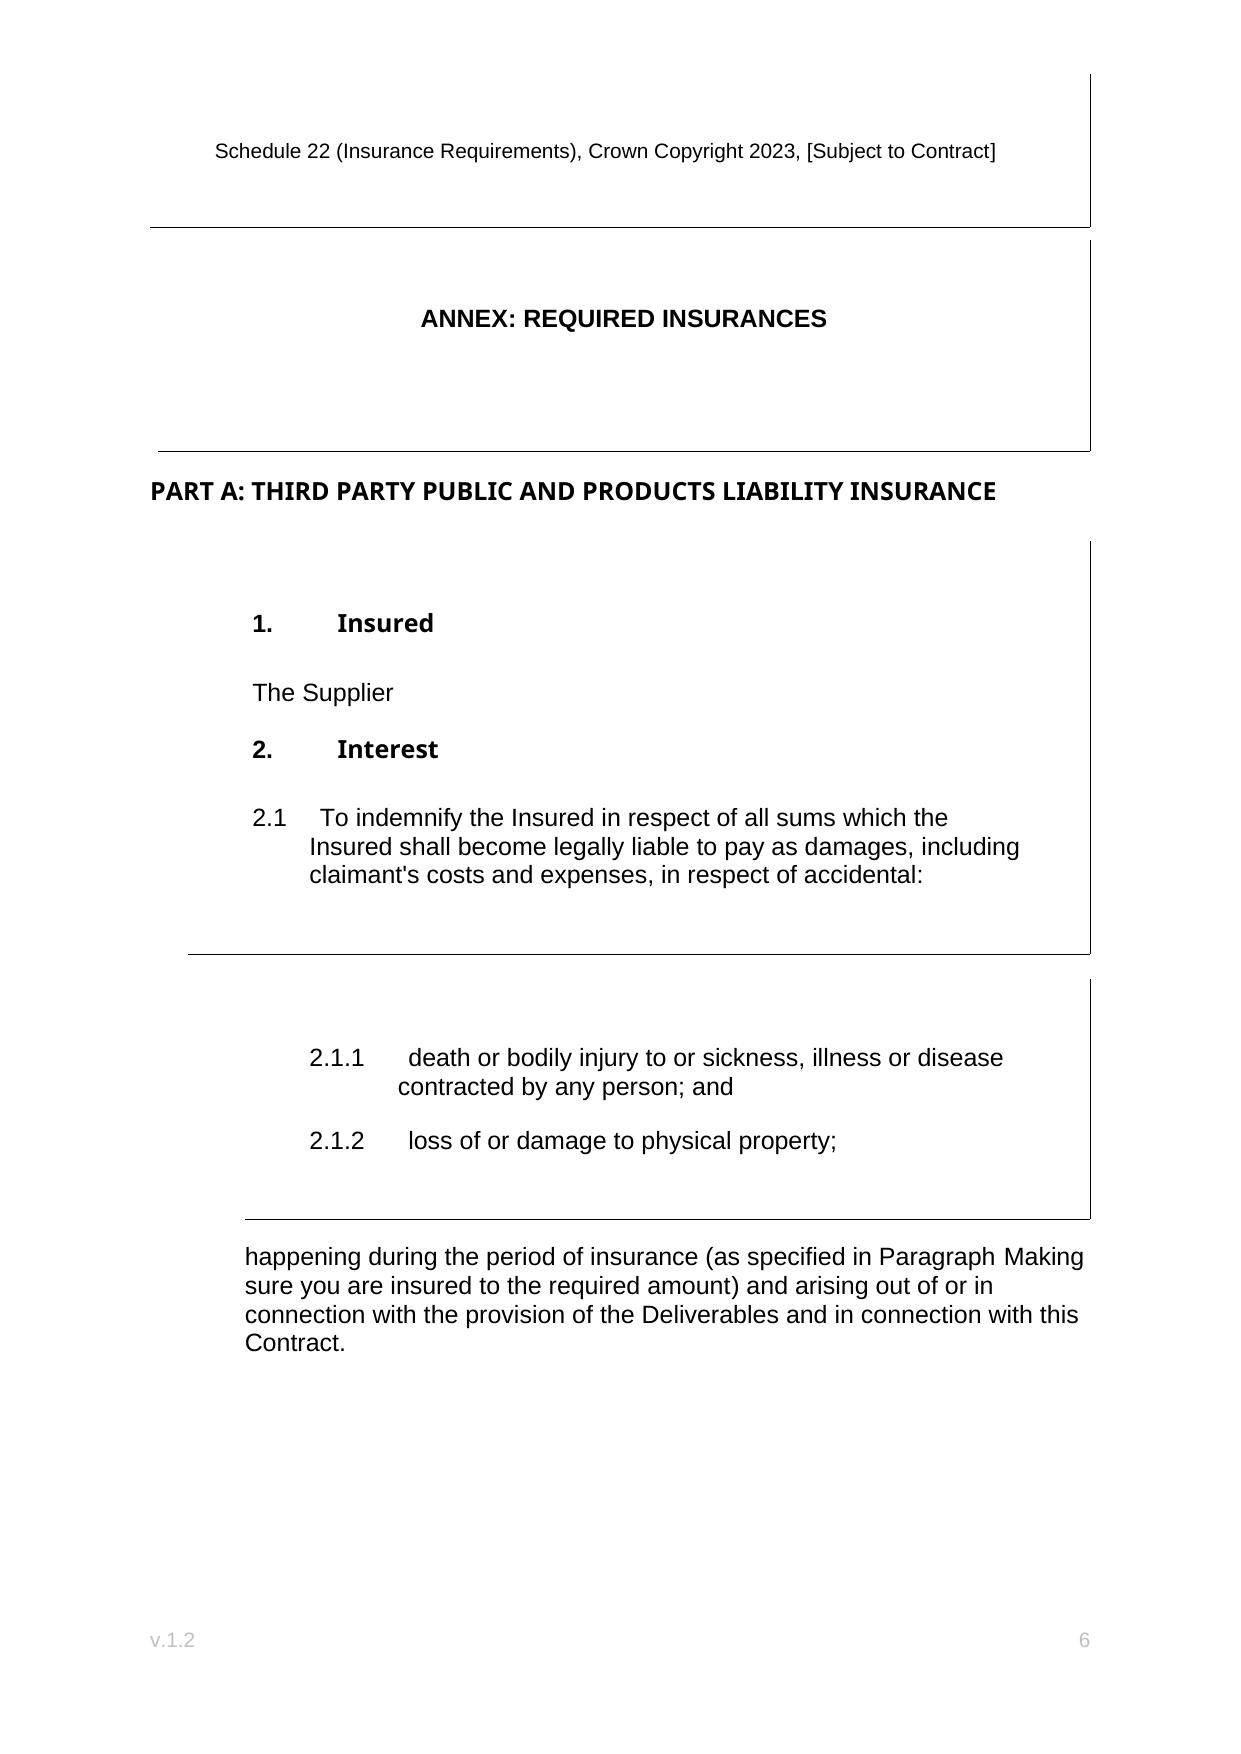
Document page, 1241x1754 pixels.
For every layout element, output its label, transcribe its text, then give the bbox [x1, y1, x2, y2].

text PART A: THIRD PARTY PUBLIC AND PRODUCTS LIABILITY INSURANCE [150, 474, 1090, 508]
list loss of or damage to physical property; [244, 1061, 1090, 1219]
list death or bodily injury to or sickness, illness or disease contracted by any person; and [244, 979, 1090, 1061]
text The Supplier [187, 613, 1090, 667]
list Interest [187, 667, 1090, 738]
subtitle Insured [187, 541, 1090, 613]
text happening during the period of insurance (as specified in Paragraph 5) and arising out of or in connection with the provision of the Deliverables and in connection with this Contract. [244, 1242, 1090, 1357]
list To indemnify the Insured in respect of all sums which the Insured shall become legally liable to pay as damages, including claimant's costs and expenses, in respect of accidental: [187, 738, 1090, 954]
text ANNEX: REQUIRED INSURANCES [157, 239, 1090, 333]
